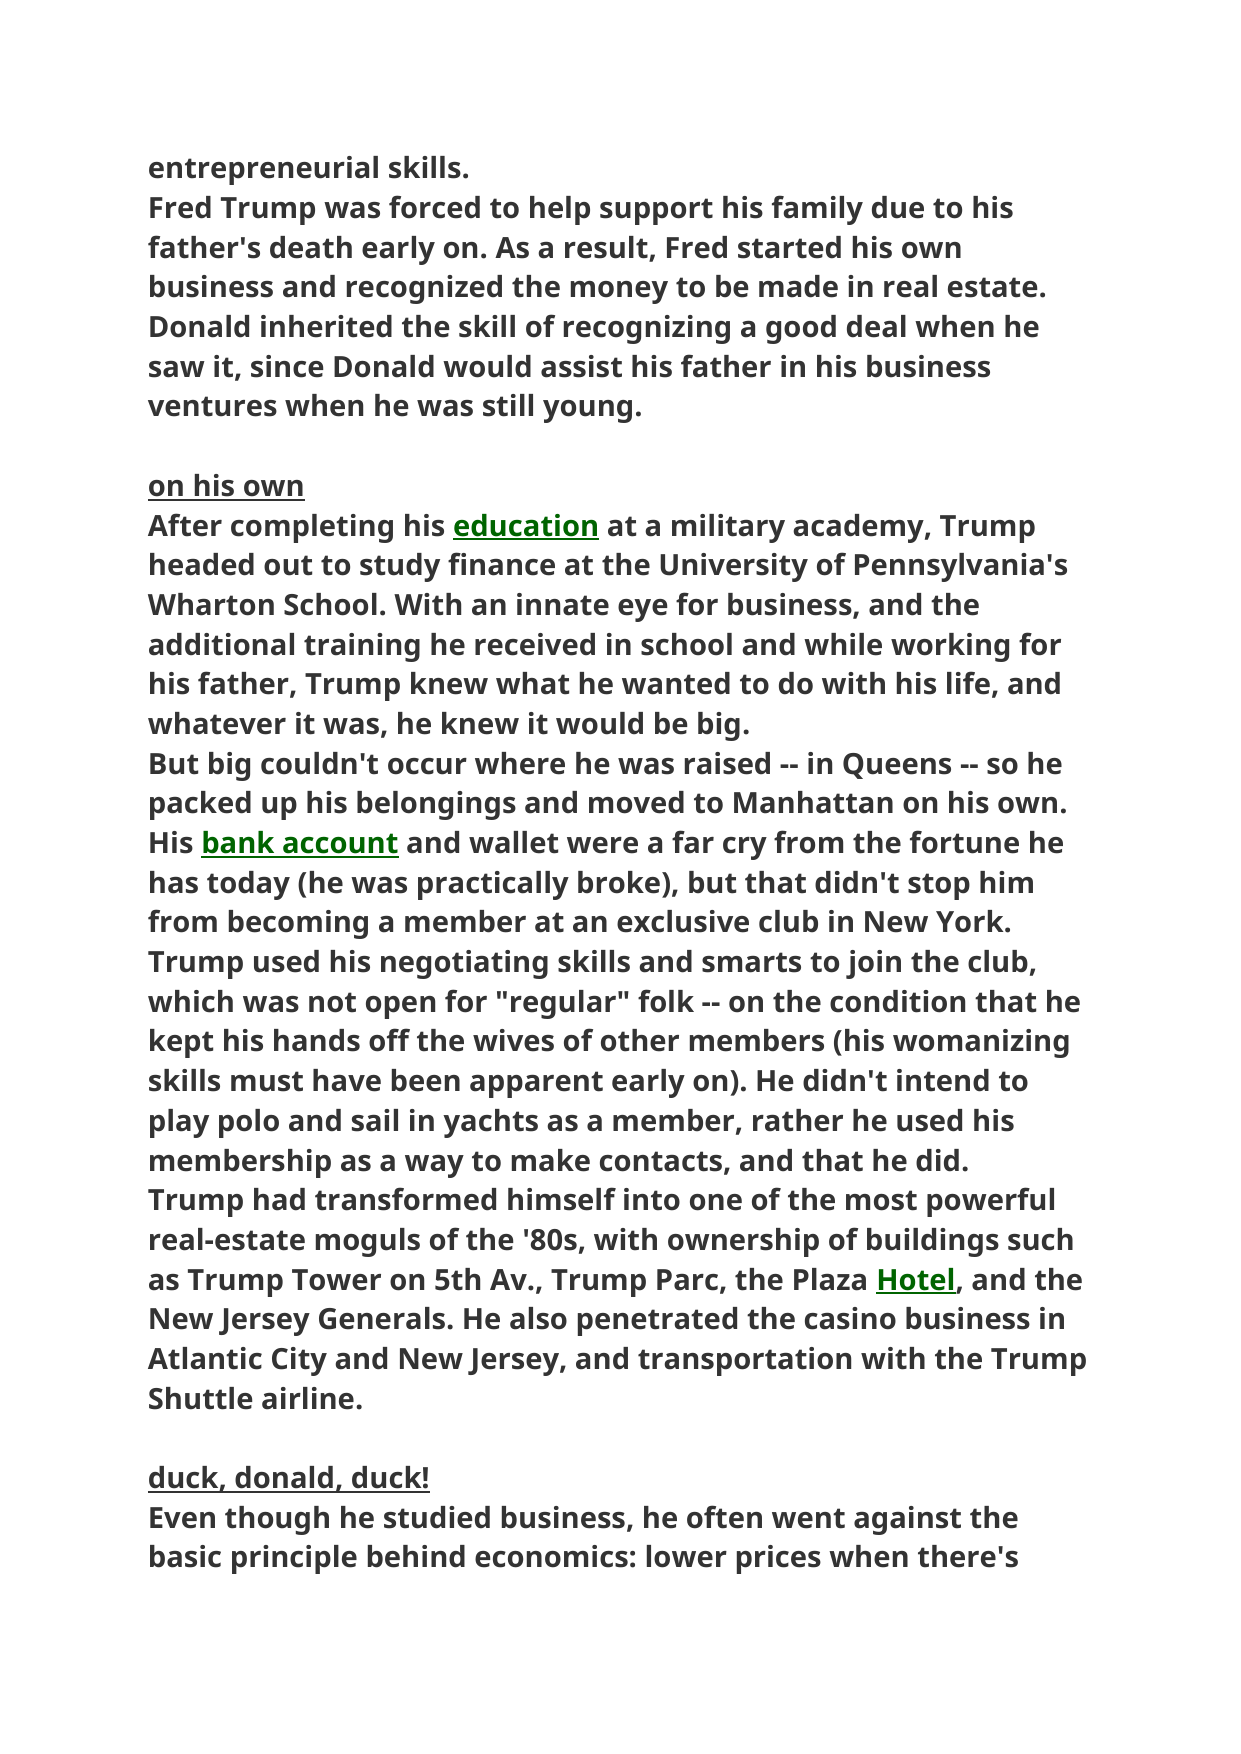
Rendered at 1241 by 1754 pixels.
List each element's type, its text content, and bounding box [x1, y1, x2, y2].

text entrepreneurial skills. Fred Trump was forced to help support his family due to his father's death early on. As a result, Fred started his own business and recognized the money to be made in real estate. Donald inherited the skill of recognizing a good deal when he saw it, since Donald would assist his father in his business ventures when he was still young. on his own After completing his education at a military academy, Trump headed out to study finance at the University of Pennsylvania's Wharton School. With an innate eye for business, and the additional training he received in school and while working for his father, Trump knew what he wanted to do with his life, and whatever it was, he knew it would be big. But big couldn't occur where he was raised -- in Queens -- so he packed up his belongings and moved to Manhattan on his own. His bank account and wallet were a far cry from the fortune he has today (he was practically broke), but that didn't stop him from becoming a member at an exclusive club in New York. Trump used his negotiating skills and smarts to join the club, which was not open for "regular" folk -- on the condition that he kept his hands off the wives of other members (his womanizing skills must have been apparent early on). He didn't intend to play polo and sail in yachts as a member, rather he used his membership as a way to make contacts, and that he did. Trump had transformed himself into one of the most powerful real-estate moguls of the '80s, with ownership of buildings such as Trump Tower on 5th Av., Trump Parc, the Plaza Hotel, and the New Jersey Generals. He also penetrated the casino business in Atlantic City and New Jersey, and transportation with the Trump Shuttle airline. duck, donald, duck! Even though he studied business, he often went against the basic principle behind economics: lower prices when there's [148, 148, 1093, 1576]
